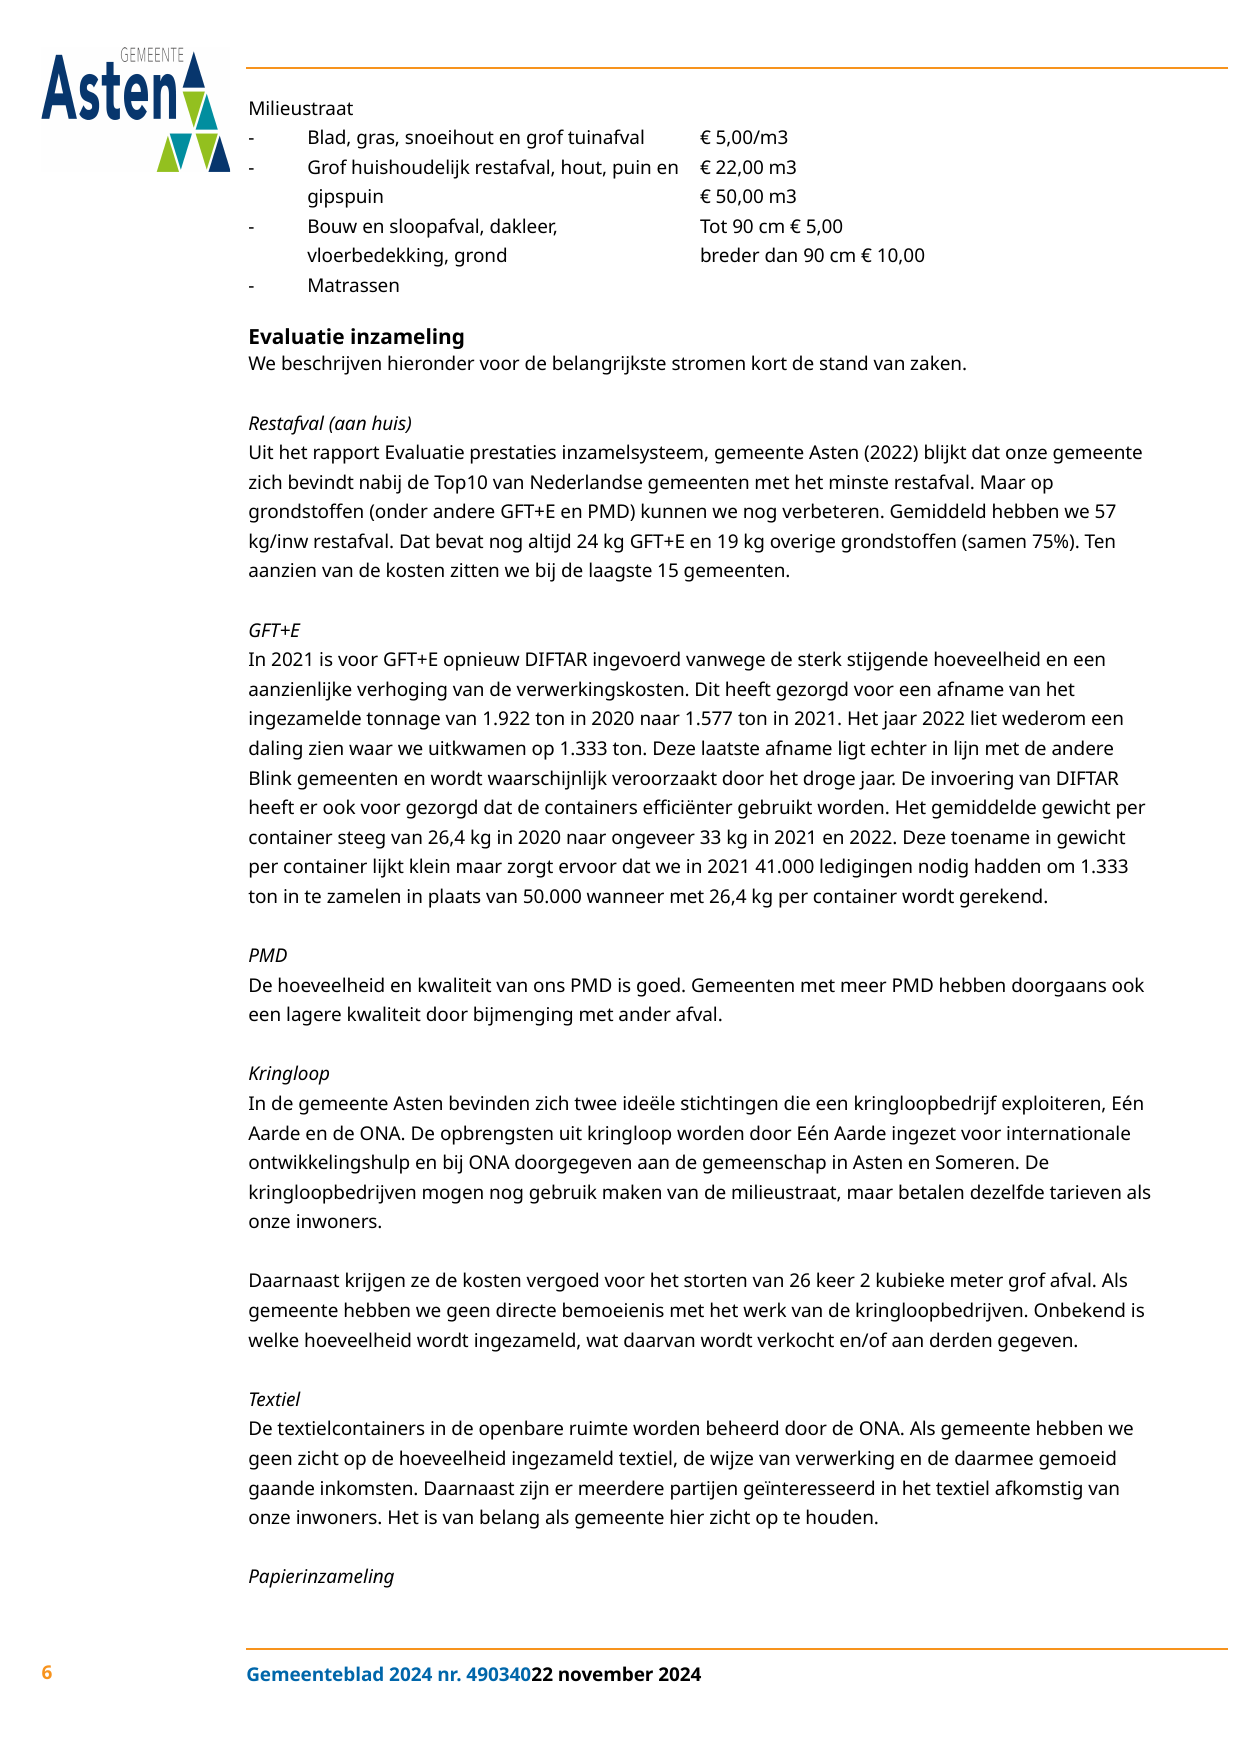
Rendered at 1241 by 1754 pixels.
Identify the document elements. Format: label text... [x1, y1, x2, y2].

text GFT+E [248, 617, 1152, 642]
text In 2021 is voor GFT+E opnieuw DIFTAR ingevoerd vanwege de sterk stijgende hoeveelheid en een aanzienlijke verhoging van de verwerkingskosten. Dit heeft gezorgd voor een afname van het ingezamelde tonnage van 1.922 ton in 2020 naar 1.577 ton in 2021. Het jaar 2022 liet wederom een daling zien waar we uitkwamen op 1.333 ton. Deze laatste afname ligt echter in lijn met de andere Blink gemeenten en wordt waarschijnlijk veroorzaakt door het droge jaar. De invoering van DIFTAR heeft er ook voor gezorgd dat de containers efficiënter gebruikt worden. Het gemiddelde gewicht per container steeg van 26,4 kg in 2020 naar ongeveer 33 kg in 2021 en 2022. Deze toename in gewicht per container lijkt klein maar zorgt ervoor dat we in 2021 41.000 ledigingen nodig hadden om 1.333 ton in te zamelen in plaats van 50.000 wanneer met 26,4 kg per container wordt gerekend. [248, 646, 1152, 909]
text Evaluatie inzameling [248, 322, 1152, 351]
table_cell € 5,00/m3 € 22,00 m3 € 50,00 m3 Tot 90 cm € 5,00 breder dan 90 cm € 10,00 [700, 95, 1152, 298]
table_cell Milieustraat Blad, gras, snoeihout en grof tuinafval Grof huishoudelijk restafval, hout, puin en gipspuin Bouw en sloopafval, dakleer, vloerbedekking, grond Matrassen [248, 95, 700, 298]
text De hoeveelheid en kwaliteit van ons PMD is goed. Gemeenten met meer PMD hebben doorgaans ook een lagere kwaliteit door bijmenging met ander afval. [248, 972, 1152, 1027]
text Textiel [248, 1386, 1152, 1412]
text Uit het rapport Evaluatie prestaties inzamelsysteem, gemeente Asten (2022) blijkt dat onze gemeente zich bevindt nabij de Top10 van Nederlandse gemeenten met het minste restafval. Maar op grondstoffen (onder andere GFT+E en PMD) kunnen we nog verbeteren. Gemiddeld hebben we 57 kg/inw restafval. Dat bevat nog altijd 24 kg GFT+E en 19 kg overige grondstoffen (samen 75%). Ten aanzien van de kosten zitten we bij de laagste 15 gemeenten. [248, 439, 1152, 583]
text Papierinzameling [248, 1563, 1152, 1589]
text Kringloop [248, 1061, 1152, 1086]
text De textielcontainers in de openbare ruimte worden beheerd door de ONA. Als gemeente hebben we geen zicht op de hoeveelheid ingezameld textiel, de wijze van verwerking en de daarmee gemoeid gaande inkomsten. Daarnaast zijn er meerdere partijen geïnteresseerd in het textiel afkomstig van onze inwoners. Het is van belang als gemeente hier zicht op te houden. [248, 1416, 1152, 1530]
text We beschrijven hieronder voor de belangrijkste stromen kort de stand van zaken. [248, 351, 1152, 376]
picture [41, 47, 231, 172]
text Restafval (aan huis) [248, 410, 1152, 435]
text PMD [248, 942, 1152, 968]
text Daarnaast krijgen ze de kosten vergoed voor het storten van 26 keer 2 kubieke meter grof afval. Als gemeente hebben we geen directe bemoeienis met het werk van de kringloopbedrijven. Onbekend is welke hoeveelheid wordt ingezameld, wat daarvan wordt verkocht en/of aan derden gegeven. [248, 1268, 1152, 1352]
text In de gemeente Asten bevinden zich twee ideële stichtingen die een kringloopbedrijf exploiteren, Eén Aarde en de ONA. De opbrengsten uit kringloop worden door Eén Aarde ingezet voor internationale ontwikkelingshulp en bij ONA doorgegeven aan de gemeenschap in Asten en Someren. De kringloopbedrijven mogen nog gebruik maken van de milieustraat, maar betalen dezelfde tarieven als onze inwoners. [248, 1090, 1152, 1234]
